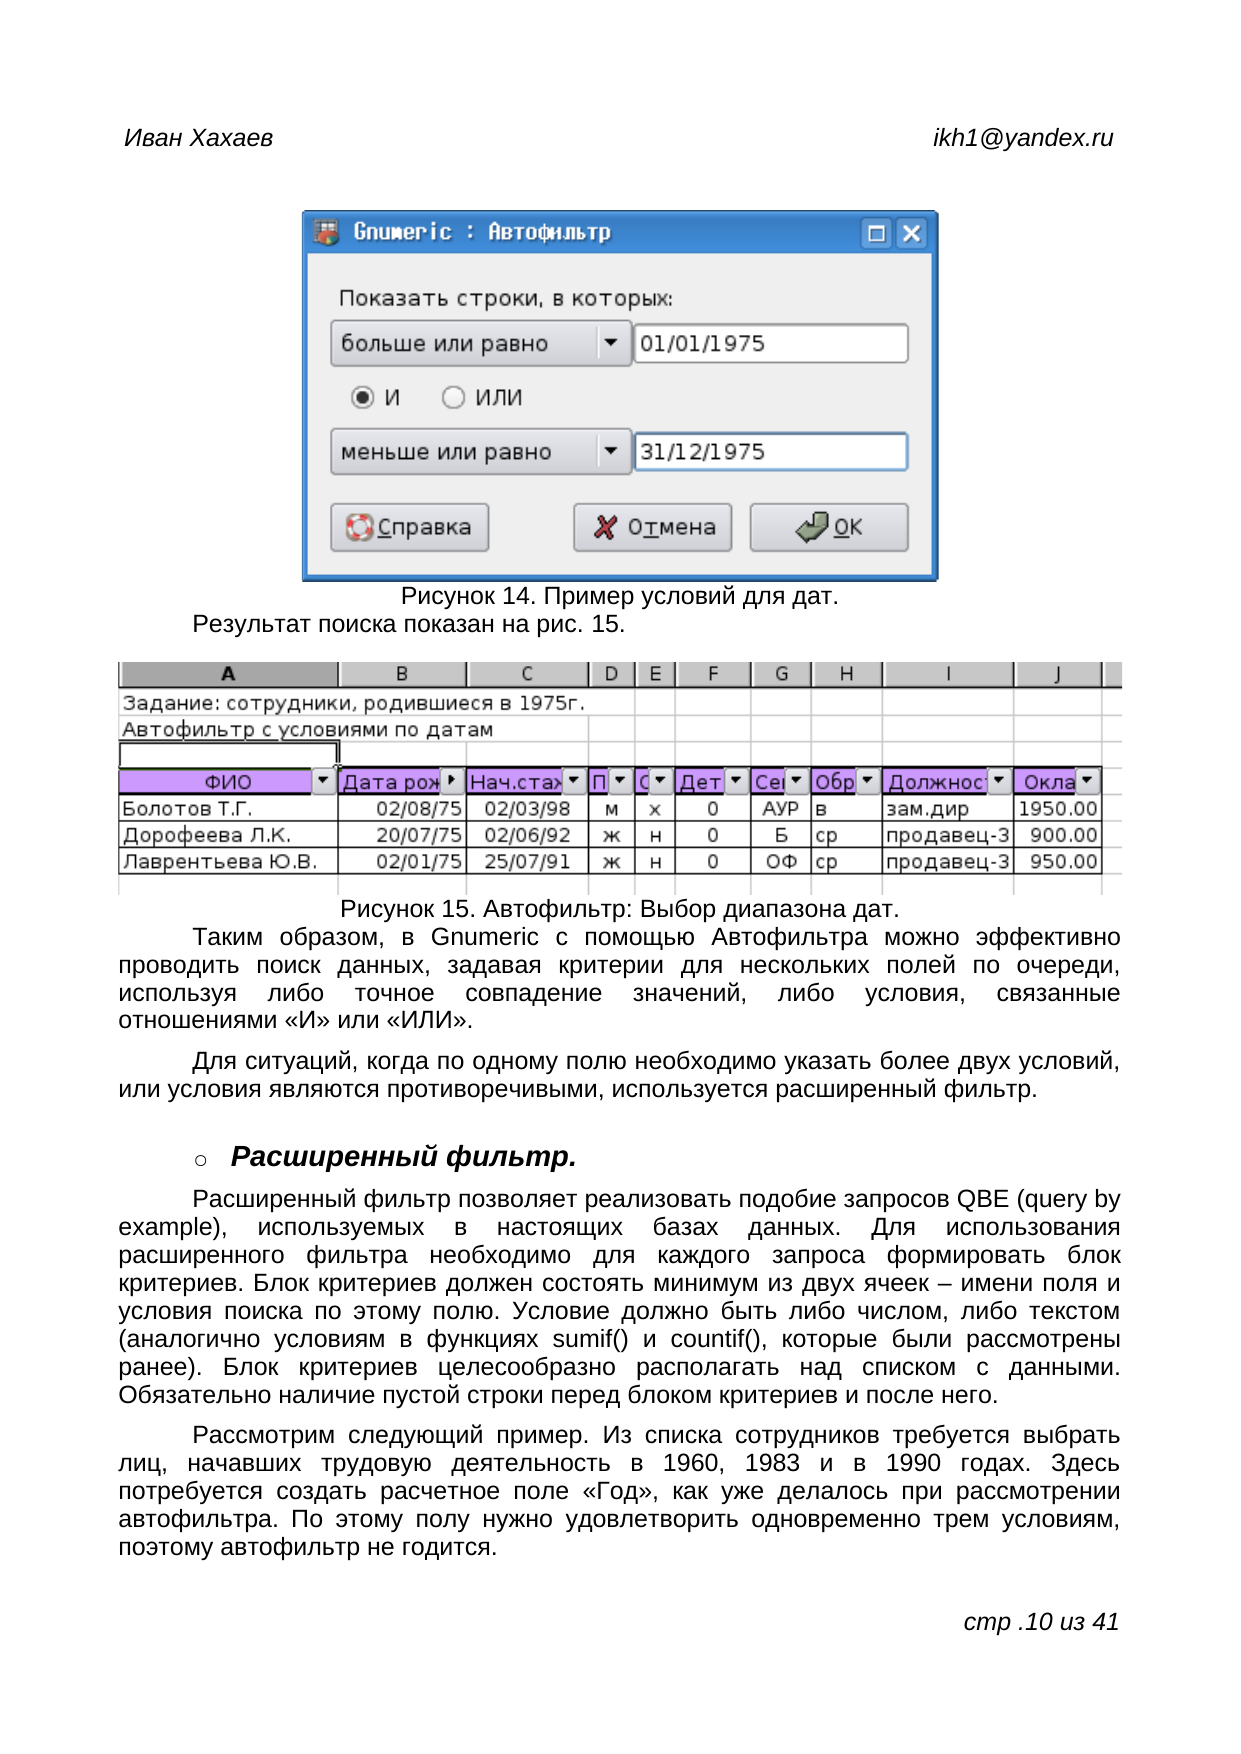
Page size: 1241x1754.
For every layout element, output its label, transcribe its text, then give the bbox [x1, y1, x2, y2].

text Рисунок 15. Автофильтр: Выбор диапазона дат. [118, 895, 1122, 922]
text Для ситуаций, когда по одному полю необходимо указать более двух условий, или условия являются противоречивыми, используется расширенный фильтр. [118, 1047, 1122, 1102]
text Расширенный фильтр позволяет реализовать подобие запросов QBE (query by example), используемых в настоящих базах данных. Для использования расширенного фильтра необходимо для каждого запроса формировать блок критериев. Блок критериев должен состоять минимум из двух ячеек – имени поля и условия поиска по этому полю. Условие должно быть либо числом, либо текстом (аналогично условиям в функциях sumif() и countif(), которые были рассмотрены ранее). Блок критериев целесообразно располагать над списком с данными. Обязательно наличие пустой строки перед блоком критериев и после него. [118, 1185, 1122, 1408]
subtitle Расширенный фильтр. [193, 1140, 1122, 1173]
text Результат поиска показан на рис. 15. [118, 198, 1122, 638]
picture [301, 210, 939, 582]
text Рисунок 14. Пример условий для дат. [302, 582, 938, 610]
text [118, 650, 1122, 662]
picture [118, 662, 1123, 895]
text Рассмотрим следующий пример. Из списка сотрудников требуется выбрать лиц, начавших трудовую деятельность в 1960, 1983 и в 1990 годах. Здесь потребуется создать расчетное поле «Год», как уже делалось при рассмотрении автофильтра. По этому полу нужно удовлетворить одновременно трем условиям, поэтому автофильтр не годится. [118, 1421, 1122, 1561]
text Таким образом, в Gnumeric с помощью Автофильтра можно эффективно проводить поиск данных, задавая критерии для нескольких полей по очереди, используя либо точное совпадение значений, либо условия, связанные отношениями «И» или «ИЛИ». [118, 922, 1122, 1034]
